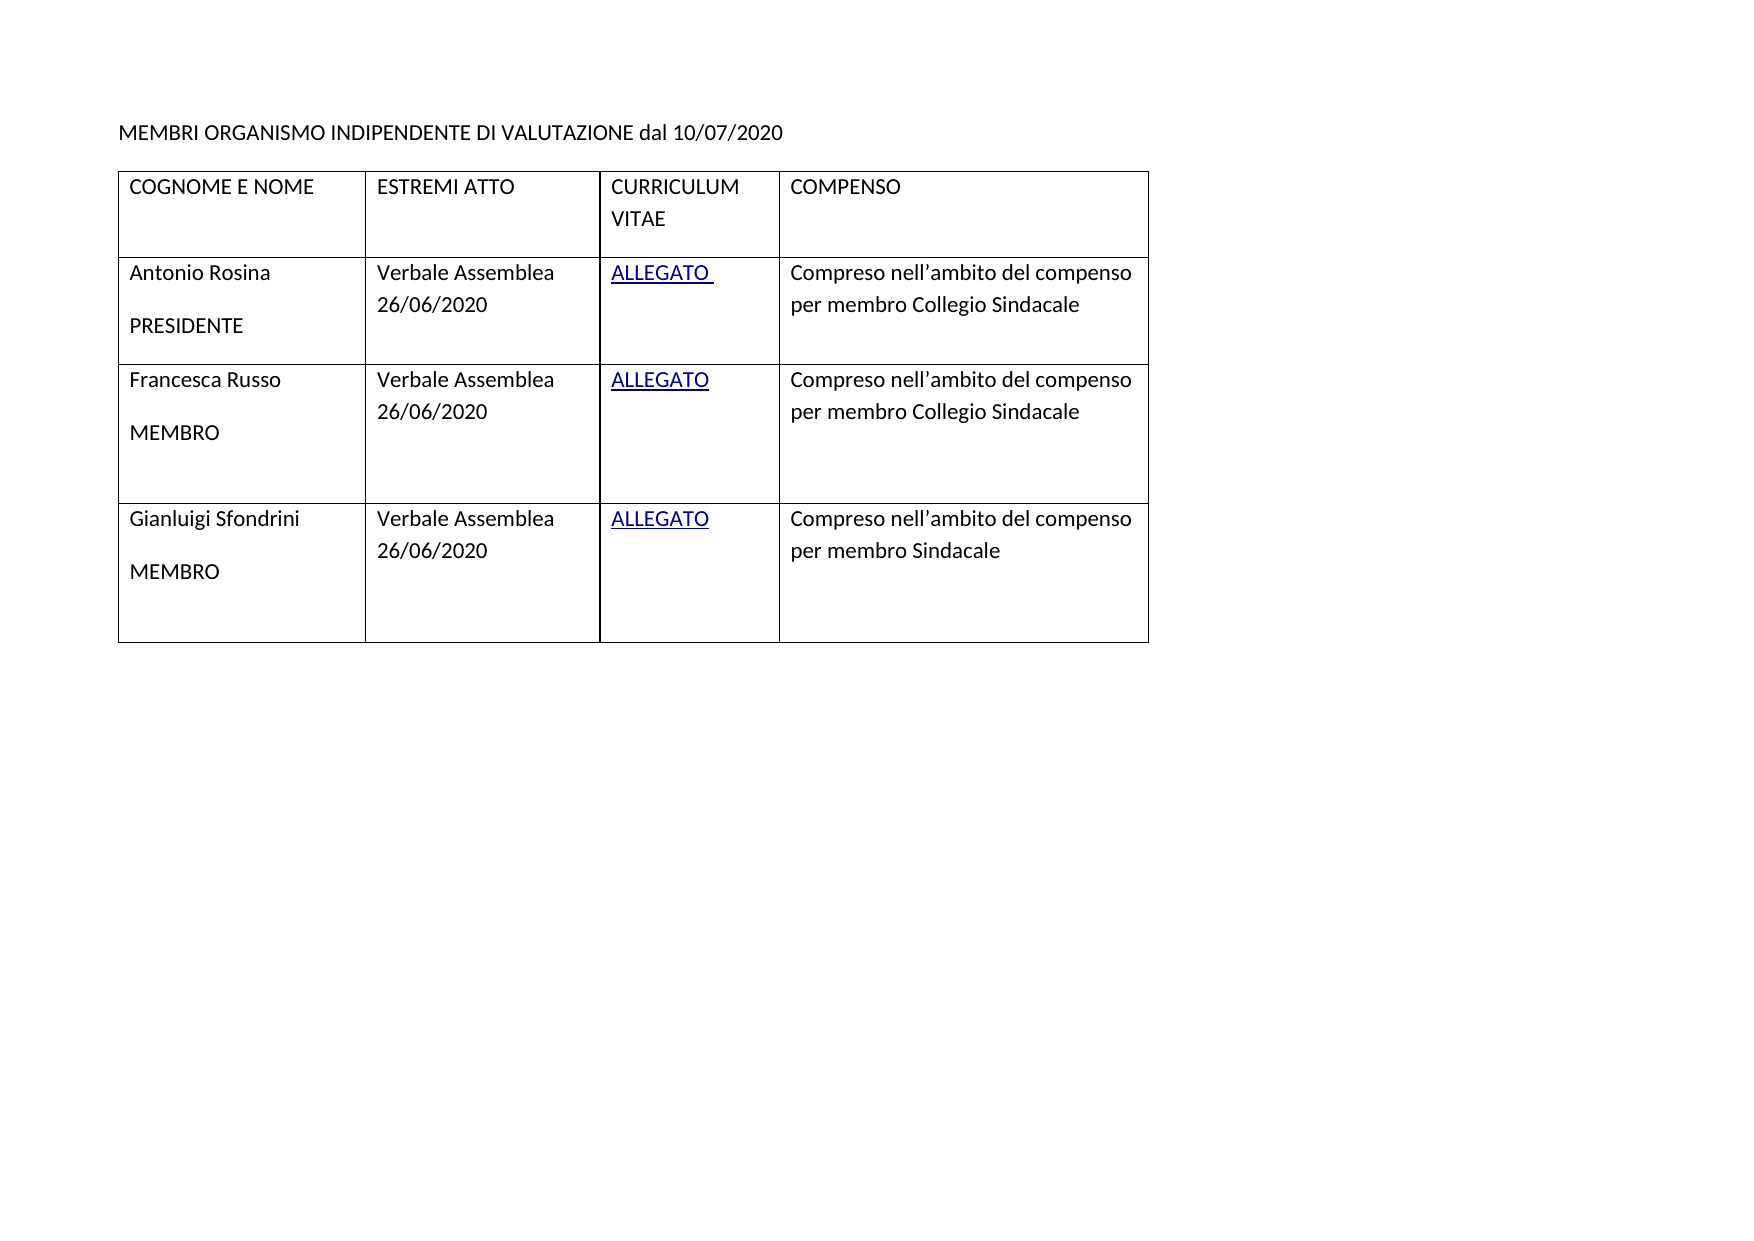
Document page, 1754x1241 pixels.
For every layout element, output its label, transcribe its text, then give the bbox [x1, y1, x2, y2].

table_cell Verbale Assemblea 26/06/2020 [366, 504, 599, 642]
table_cell Compreso nell’ambito del compenso per membro Collegio Sindacale [780, 258, 1148, 364]
table_header ESTREMI ATTO [366, 172, 599, 257]
table_header CURRICULUM VITAE [601, 172, 779, 257]
table_cell Compreso nell’ambito del compenso per membro Collegio Sindacale [780, 365, 1148, 503]
table_cell Verbale Assemblea 26/06/2020 [366, 365, 599, 503]
table_cell ALLEGATO [601, 365, 779, 503]
table_header COGNOME E NOME [119, 172, 365, 257]
table_cell Compreso nell’ambito del compenso per membro Sindacale [780, 504, 1148, 642]
table_cell Francesca Russo MEMBRO [119, 365, 365, 503]
table_cell Verbale Assemblea 26/06/2020 [366, 258, 599, 364]
text MEMBRI ORGANISMO INDIPENDENTE DI VALUTAZIONE dal 10/07/2020 [118, 118, 1606, 146]
table_cell ALLEGATO [601, 258, 779, 364]
table_cell ALLEGATO [601, 504, 779, 642]
table_cell Gianluigi Sfondrini MEMBRO [119, 504, 365, 642]
table_cell Antonio Rosina PRESIDENTE [119, 258, 365, 364]
table_header COMPENSO [780, 172, 1148, 257]
